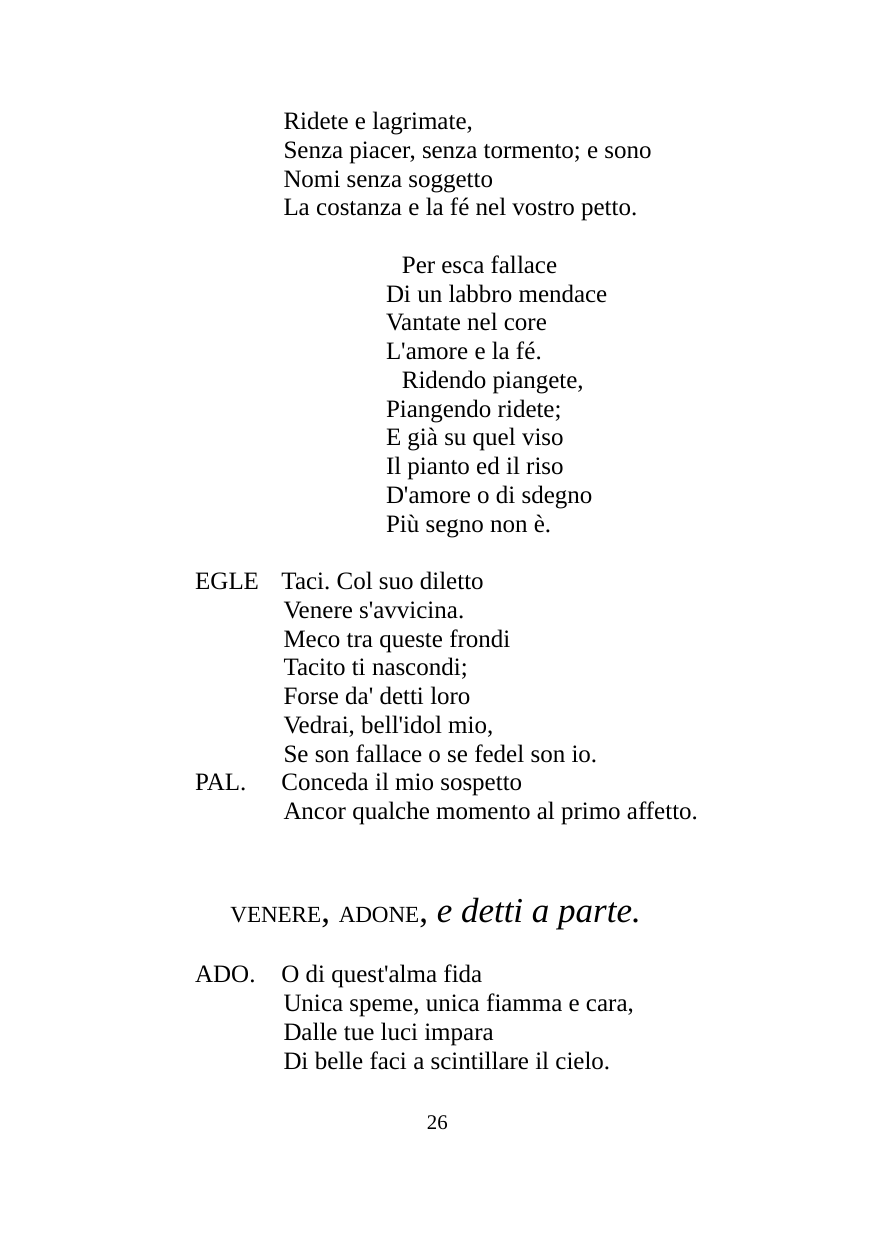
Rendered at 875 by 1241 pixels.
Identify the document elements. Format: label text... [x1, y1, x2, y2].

text Venere s'avvicina. [254, 595, 709, 624]
text La costanza e la fé nel vostro petto. [254, 192, 709, 221]
text Unica speme, unica fiamma e cara, [254, 988, 709, 1017]
text Meco tra queste frondi [254, 624, 709, 652]
text Ancor qualche momento al primo affetto. [254, 796, 709, 825]
text Per esca fallace [354, 250, 709, 279]
text Ridete e lagrimate, [254, 106, 709, 135]
text Se son fallace o se fedel son io. [254, 739, 709, 767]
text Tacito ti nascondi; [254, 652, 709, 681]
text D'amore o di sdegno [356, 480, 709, 509]
text Nomi senza soggetto [254, 164, 709, 192]
text L'amore e la fé. [356, 336, 709, 365]
text Vedrai, bell'idol mio, [254, 710, 709, 739]
text E già su quel viso [356, 422, 709, 451]
text Senza piacer, senza tormento; e sono [254, 135, 709, 164]
text Piangendo ridete; [356, 394, 709, 422]
text Ridendo piangete, [354, 365, 709, 394]
text Il pianto ed il riso [356, 451, 709, 480]
text Forse da' detti loro [254, 681, 709, 710]
text PAL. Conceda il mio sospetto [165, 767, 709, 796]
text Vantate nel core [356, 307, 709, 336]
text EGLE Taci. Col suo diletto [165, 566, 709, 595]
text Più segno non è. [356, 509, 709, 537]
subtitle venere, adone, e detti a parte. [106, 890, 768, 930]
text Dalle tue luci impara [254, 1017, 709, 1046]
text ADO. O di quest'alma fida [165, 959, 709, 988]
text Di belle faci a scintillare il cielo. [254, 1046, 709, 1074]
text Di un labbro mendace [356, 279, 709, 307]
